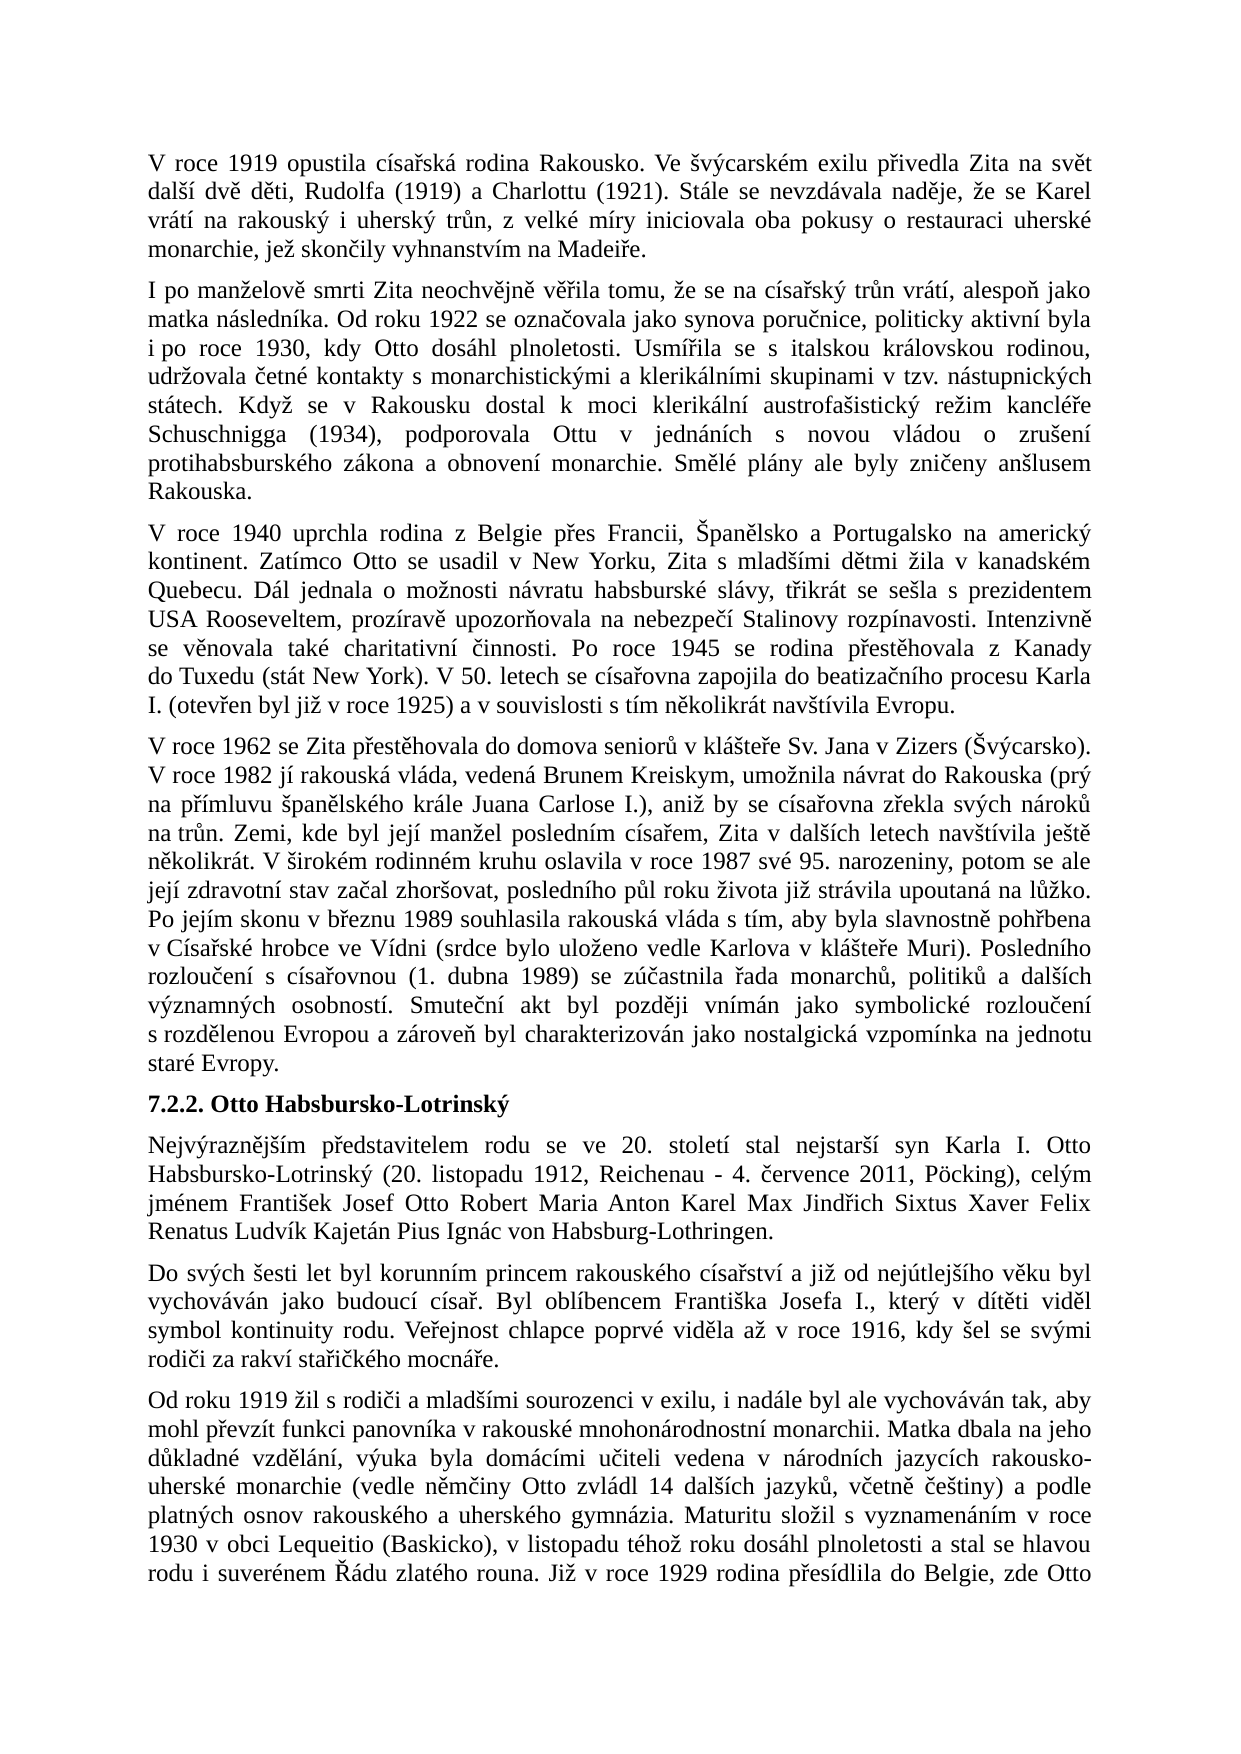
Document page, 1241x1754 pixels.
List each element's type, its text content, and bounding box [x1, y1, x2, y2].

text V roce 1919 opustila císařská rodina Rakousko. Ve švýcarském exilu přivedla Zita na svět další dvě děti, Rudolfa (1919) a Charlottu (1921). Stále se nevzdávala naděje, že se Karel vrátí na rakouský i uherský trůn, z velké míry iniciovala oba pokusy o restauraci uherské monarchie, jež skončily vyhnanstvím na Madeiře. [148, 148, 1092, 263]
text V roce 1940 uprchla rodina z Belgie přes Francii, Španělsko a Portugalsko na americký kontinent. Zatímco Otto se usadil v New Yorku, Zita s mladšími dětmi žila v kanadském Quebecu. Dál jednala o možnosti návratu habsburské slávy, třikrát se sešla s prezidentem USA Rooseveltem, prozíravě upozorňovala na nebezpečí Stalinovy rozpínavosti. Intenzivně se věnovala také charitativní činnosti. Po roce 1945 se rodina přestěhovala z Kanady do Tuxedu (stát New York). V 50. letech se císařovna zapojila do beatizačního procesu Karla I. (otevřen byl již v roce 1925) a v souvislosti s tím několikrát navštívila Evropu. [148, 518, 1092, 719]
text Do svých šesti let byl korunním princem rakouského císařství a již od nejútlejšího věku byl vychováván jako budoucí císař. Byl oblíbencem Františka Josefa I., který v dítěti viděl symbol kontinuity rodu. Veřejnost chlapce poprvé viděla až v roce 1916, kdy šel se svými rodiči za rakví stařičkého mocnáře. [148, 1258, 1092, 1373]
text V roce 1962 se Zita přestěhovala do domova seniorů v klášteře Sv. Jana v Zizers (Švýcarsko). V roce 1982 jí rakouská vláda, vedená Brunem Kreiskym, umožnila návrat do Rakouska (prý na přímluvu španělského krále Juana Carlose I.), aniž by se císařovna zřekla svých nároků na trůn. Zemi, kde byl její manžel posledním císařem, Zita v dalších letech navštívila ještě několikrát. V širokém rodinném kruhu oslavila v roce 1987 své 95. narozeniny, potom se ale její zdravotní stav začal zhoršovat, posledního půl roku života již strávila upoutaná na lůžko. Po jejím skonu v březnu 1989 souhlasila rakouská vláda s tím, aby byla slavnostně pohřbena v Císařské hrobce ve Vídni (srdce bylo uloženo vedle Karlova v klášteře Muri). Posledního rozloučení s císařovnou (1. dubna 1989) se zúčastnila řada monarchů, politiků a dalších významných osobností. Smuteční akt byl později vnímán jako symbolické rozloučení s rozdělenou Evropou a zároveň byl charakterizován jako nostalgická vzpomínka na jednotu staré Evropy. [148, 731, 1092, 1076]
text I po manželově smrti Zita neochvějně věřila tomu, že se na císařský trůn vrátí, alespoň jako matka následníka. Od roku 1922 se označovala jako synova poručnice, politicky aktivní byla i po roce 1930, kdy Otto dosáhl plnoletosti. Usmířila se s italskou královskou rodinou, udržovala četné kontakty s monarchistickými a klerikálními skupinami v tzv. nástupnických státech. Když se v Rakousku dostal k moci klerikální austrofašistický režim kancléře Schuschnigga (1934), podporovala Ottu v jednáních s novou vládou o zrušení protihabsburského zákona a obnovení monarchie. Smělé plány ale byly zničeny anšlusem Rakouska. [148, 275, 1092, 505]
text Od roku 1919 žil s rodiči a mladšími sourozenci v exilu, i nadále byl ale vychováván tak, aby mohl převzít funkci panovníka v rakouské mnohonárodnostní monarchii. Matka dbala na jeho důkladné vzdělání, výuka byla domácími učiteli vedena v národních jazycích rakousko-uherské monarchie (vedle němčiny Otto zvládl 14 dalších jazyků, včetně češtiny) a podle platných osnov rakouského a uherského gymnázia. Maturitu složil s vyznamenáním v roce 1930 v obci Lequeitio (Baskicko), v listopadu téhož roku dosáhl plnoletosti a stal se hlavou rodu i suverénem Řádu zlatého rouna. Již v roce 1929 rodina přesídlila do Belgie, zde Otto [148, 1385, 1092, 1586]
text Nejvýraznějším představitelem rodu se ve 20. století stal nejstarší syn Karla I. Otto Habsbursko-Lotrinský (20. listopadu 1912, Reichenau - 4. července 2011, Pöcking), celým jménem František Josef Otto Robert Maria Anton Karel Max Jindřich Sixtus Xaver Felix Renatus Ludvík Kajetán Pius Ignác von Habsburg-Lothringen. [148, 1130, 1092, 1245]
subtitle 7.2.2. Otto Habsbursko-Lotrinský [148, 1089, 1092, 1118]
